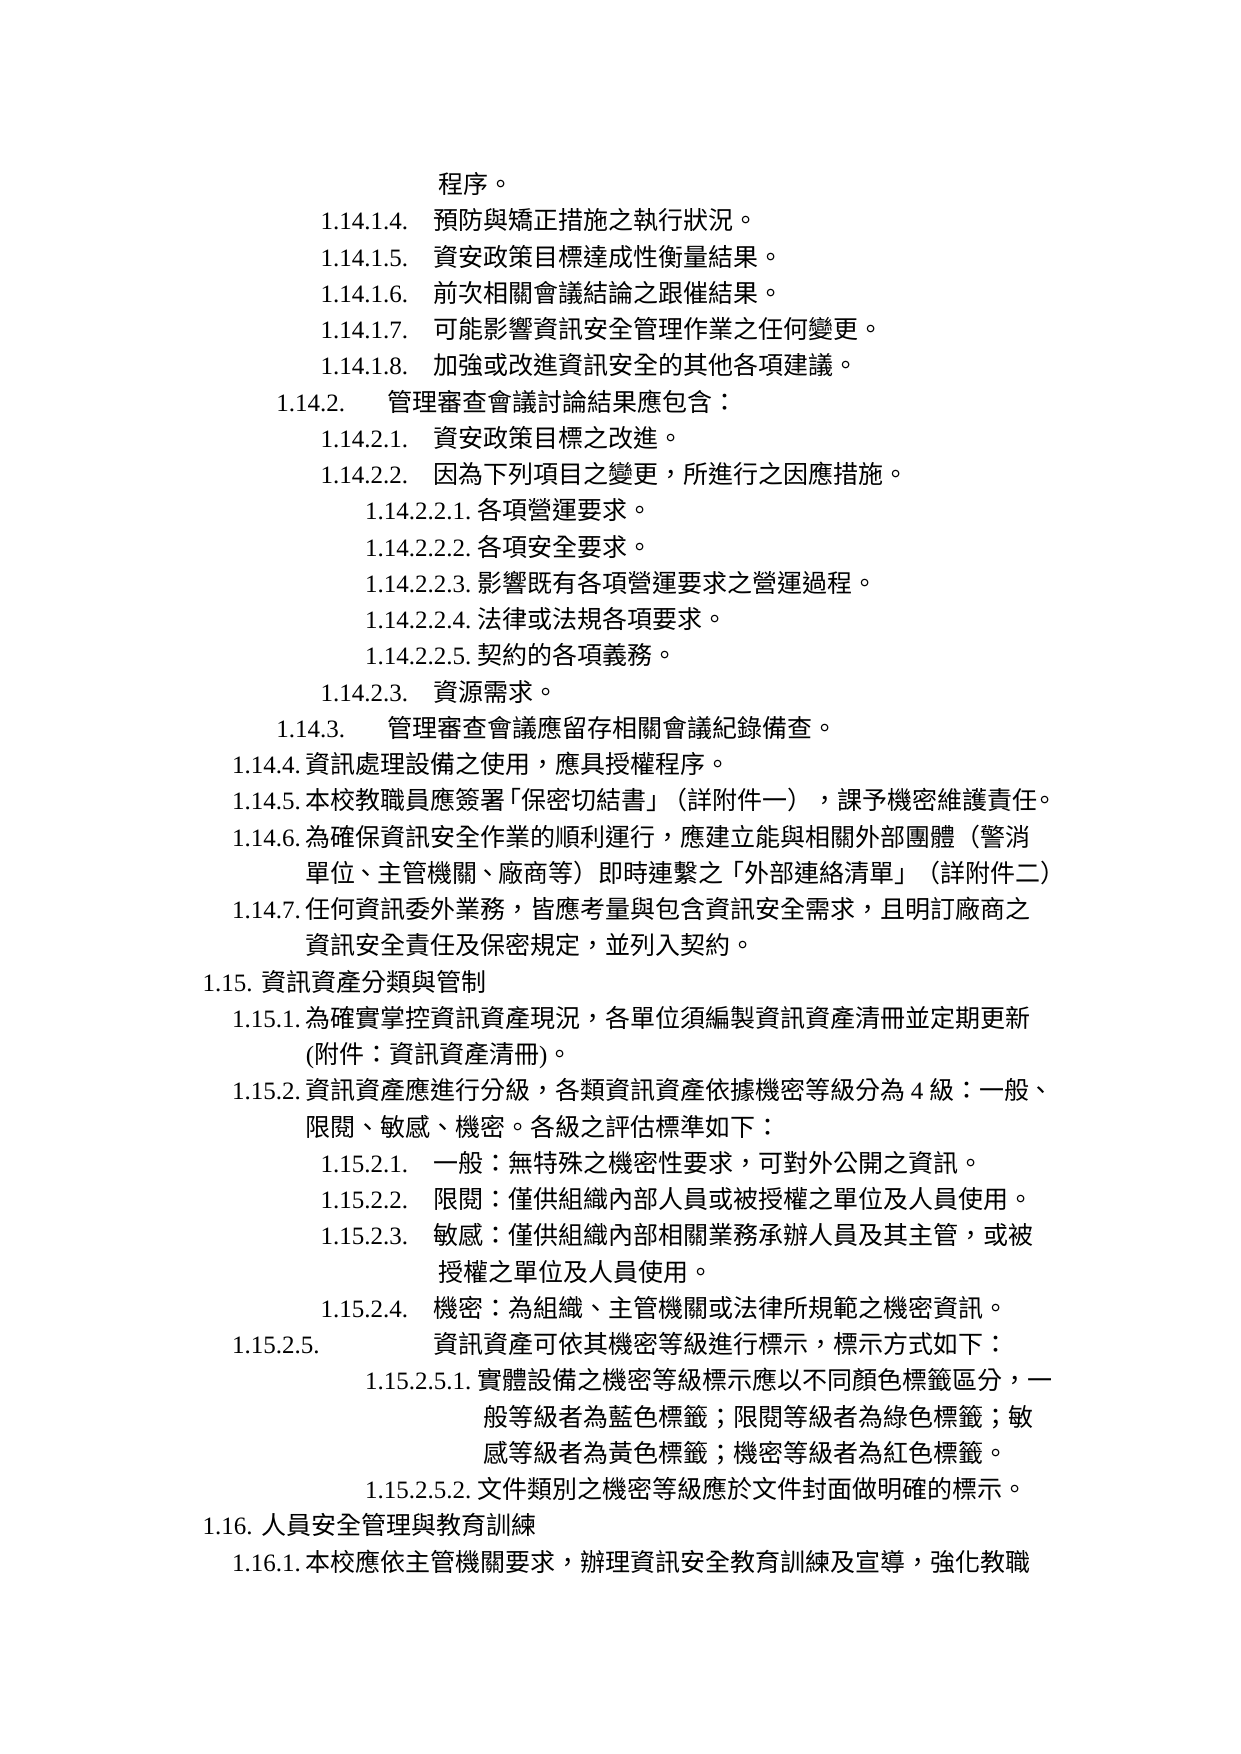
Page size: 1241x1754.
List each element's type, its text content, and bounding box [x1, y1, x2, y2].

list 本校應依主管機關要求，辦理資訊安全教育訓練及宣導，強化教職 [232, 1542, 1053, 1578]
list 前次相關會議結論之跟催結果。 [320, 273, 1053, 309]
list 實體設備之機密等級標示應以不同顏色標籤區分，一般等級者為藍色標籤；限閱等級者為綠色標籤；敏感等級者為黃色標籤；機密等級者為紅色標籤。 [365, 1361, 1053, 1469]
list 管理審查會議應留存相關會議紀錄備查。 [276, 708, 1053, 744]
list 敏感：僅供組織內部相關業務承辦人員及其主管，或被授權之單位及人員使用。 [320, 1216, 1053, 1288]
list 資源需求。 [320, 672, 1053, 708]
list 各項安全要求。 [365, 527, 1053, 563]
list 機密：為組織、主管機關或法律所規範之機密資訊。 [320, 1288, 1053, 1324]
list 本校教職員應簽署「保密切結書」（詳附件一），課予機密維護責任。 [232, 781, 1053, 817]
list 契約的各項義務。 [365, 636, 1053, 672]
list 可用於組織以改進資訊安全績效與有效性之技術、產品或程序。 [320, 164, 1053, 201]
list 影響既有各項營運要求之營運過程。 [365, 563, 1053, 599]
list 為確實掌控資訊資產現況，各單位須編製資訊資產清冊並定期更新(附件：資訊資產清冊)。 [232, 998, 1053, 1071]
list 任何資訊委外業務，皆應考量與包含資訊安全需求，且明訂廠商之資訊安全責任及保密規定，並列入契約。 [232, 889, 1053, 962]
list 人員安全管理與教育訓練 [202, 1506, 1053, 1542]
list 資訊資產應進行分級，各類資訊資產依據機密等級分為4 級：一般、限閱、敏感、機密。各級之評估標準如下： [232, 1071, 1053, 1143]
list 資訊處理設備之使用，應具授權程序。 [232, 744, 1053, 781]
list 管理審查會議討論結果應包含： [276, 382, 1053, 418]
list 為確保資訊安全作業的順利運行，應建立能與相關外部團體（警消單位、主管機關、廠商等）即時連繫之「外部連絡清單」（詳附件二）。 [232, 817, 1053, 889]
list 資訊資產分類與管制 [202, 962, 1053, 998]
list 資安政策目標之改進。 [320, 418, 1053, 454]
list 預防與矯正措施之執行狀況。 [320, 201, 1053, 237]
list 限閱：僅供組織內部人員或被授權之單位及人員使用。 [320, 1179, 1053, 1216]
list 加強或改進資訊安全的其他各項建議。 [320, 346, 1053, 382]
list 資訊資產可依其機密等級進行標示，標示方式如下： [232, 1324, 1053, 1361]
list 可能影響資訊安全管理作業之任何變更。 [320, 309, 1053, 346]
list 文件類別之機密等級應於文件封面做明確的標示。 [365, 1469, 1053, 1506]
list 一般：無特殊之機密性要求，可對外公開之資訊。 [320, 1143, 1053, 1179]
list 法律或法規各項要求。 [365, 599, 1053, 636]
list 因為下列項目之變更，所進行之因應措施。 [320, 454, 1053, 491]
list 資安政策目標達成性衡量結果。 [320, 237, 1053, 273]
list 各項營運要求。 [365, 491, 1053, 527]
